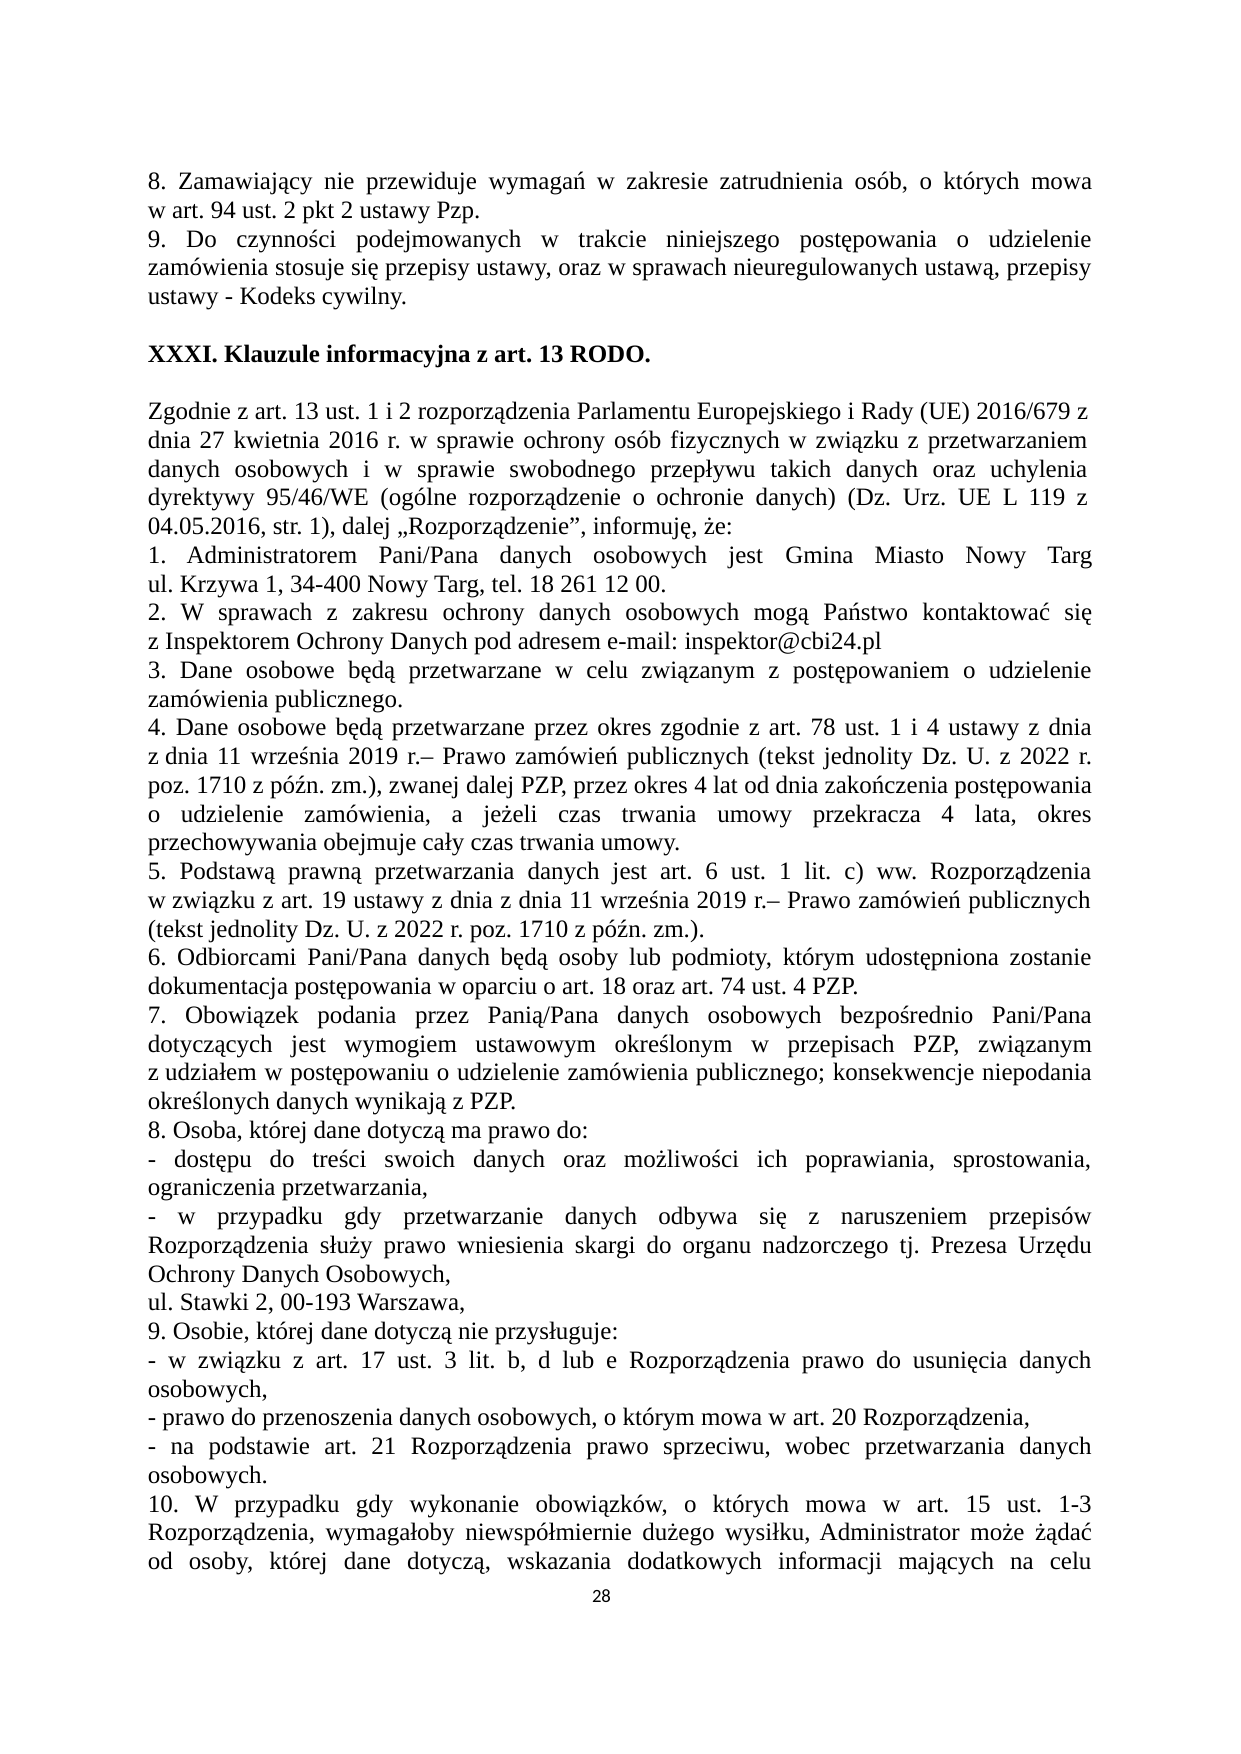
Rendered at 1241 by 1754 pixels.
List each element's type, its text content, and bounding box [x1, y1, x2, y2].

text 10. W przypadku gdy wykonanie obowiązków, o których mowa w art. 15 ust. 1-3 Rozporządzenia, wymagałoby niewspółmiernie dużego wysiłku, Administrator może żądać od osoby, której dane dotyczą, wskazania dodatkowych informacji mających na celu [148, 1489, 1093, 1575]
text XXXI. Klauzule informacyjna z art. 13 RODO. [148, 339, 1093, 367]
text 5. Podstawą prawną przetwarzania danych jest art. 6 ust. 1 lit. c) ww. Rozporządzenia w związku z art. 19 ustawy z dnia z dnia 11 września 2019 r.– Prawo zamówień publicznych (tekst jednolity Dz. U. z 2022 r. poz. 1710 z późn. zm.). [148, 856, 1093, 942]
text 8. Zamawiający nie przewiduje wymagań w zakresie zatrudnienia osób, o których mowa w art. 94 ust. 2 pkt 2 ustawy Pzp. [148, 166, 1093, 224]
text Zgodnie z art. 13 ust. 1 i 2 rozporządzenia Parlamentu Europejskiego i Rady (UE) 2016/679 z dnia 27 kwietnia 2016 r. w sprawie ochrony osób fizycznych w związku z przetwarzaniem danych osobowych i w sprawie swobodnego przepływu takich danych oraz uchylenia dyrektywy 95/46/WE (ogólne rozporządzenie o ochronie danych) (Dz. Urz. UE L 119 z 04.05.2016, str. 1), dalej „Rozporządzenie”, informuję, że: [148, 396, 1088, 540]
text - prawo do przenoszenia danych osobowych, o którym mowa w art. 20 Rozporządzenia, [148, 1402, 1093, 1431]
text 8. Osoba, której dane dotyczą ma prawo do: [148, 1115, 1093, 1144]
text 2. W sprawach z zakresu ochrony danych osobowych mogą Państwo kontaktować się z Inspektorem Ochrony Danych pod adresem e-mail: inspektor@cbi24.pl [148, 597, 1093, 655]
text - w przypadku gdy przetwarzanie danych odbywa się z naruszeniem przepisów Rozporządzenia służy prawo wniesienia skargi do organu nadzorczego tj. Prezesa Urzędu Ochrony Danych Osobowych, [148, 1201, 1093, 1287]
text 7. Obowiązek podania przez Panią/Pana danych osobowych bezpośrednio Pani/Pana dotyczących jest wymogiem ustawowym określonym w przepisach PZP, związanym z udziałem w postępowaniu o udzielenie zamówienia publicznego; konsekwencje niepodania określonych danych wynikają z PZP. [148, 1000, 1093, 1115]
text 9. Osobie, której dane dotyczą nie przysługuje: [148, 1316, 1093, 1345]
text - na podstawie art. 21 Rozporządzenia prawo sprzeciwu, wobec przetwarzania danych osobowych. [148, 1431, 1093, 1489]
text ul. Stawki 2, 00-193 Warszawa, [148, 1287, 1093, 1316]
text 1. Administratorem Pani/Pana danych osobowych jest Gmina Miasto Nowy Targ ul. Krzywa 1, 34-400 Nowy Targ, tel. 18 261 12 00. [148, 540, 1093, 597]
text 4. Dane osobowe będą przetwarzane przez okres zgodnie z art. 78 ust. 1 i 4 ustawy z dnia z dnia 11 września 2019 r.– Prawo zamówień publicznych (tekst jednolity Dz. U. z 2022 r. poz. 1710 z późn. zm.), zwanej dalej PZP, przez okres 4 lat od dnia zakończenia postępowania o udzielenie zamówienia, a jeżeli czas trwania umowy przekracza 4 lata, okres przechowywania obejmuje cały czas trwania umowy. [148, 712, 1093, 856]
text 6. Odbiorcami Pani/Pana danych będą osoby lub podmioty, którym udostępniona zostanie dokumentacja postępowania w oparciu o art. 18 oraz art. 74 ust. 4 PZP. [148, 942, 1093, 1000]
text - w związku z art. 17 ust. 3 lit. b, d lub e Rozporządzenia prawo do usunięcia danych osobowych, [148, 1345, 1093, 1402]
text - dostępu do treści swoich danych oraz możliwości ich poprawiania, sprostowania, ograniczenia przetwarzania, [148, 1144, 1093, 1201]
text 3. Dane osobowe będą przetwarzane w celu związanym z postępowaniem o udzielenie zamówienia publicznego. [148, 655, 1093, 712]
text 9. Do czynności podejmowanych w trakcie niniejszego postępowania o udzielenie zamówienia stosuje się przepisy ustawy, oraz w sprawach nieuregulowanych ustawą, przepisy ustawy - Kodeks cywilny. [148, 224, 1093, 310]
